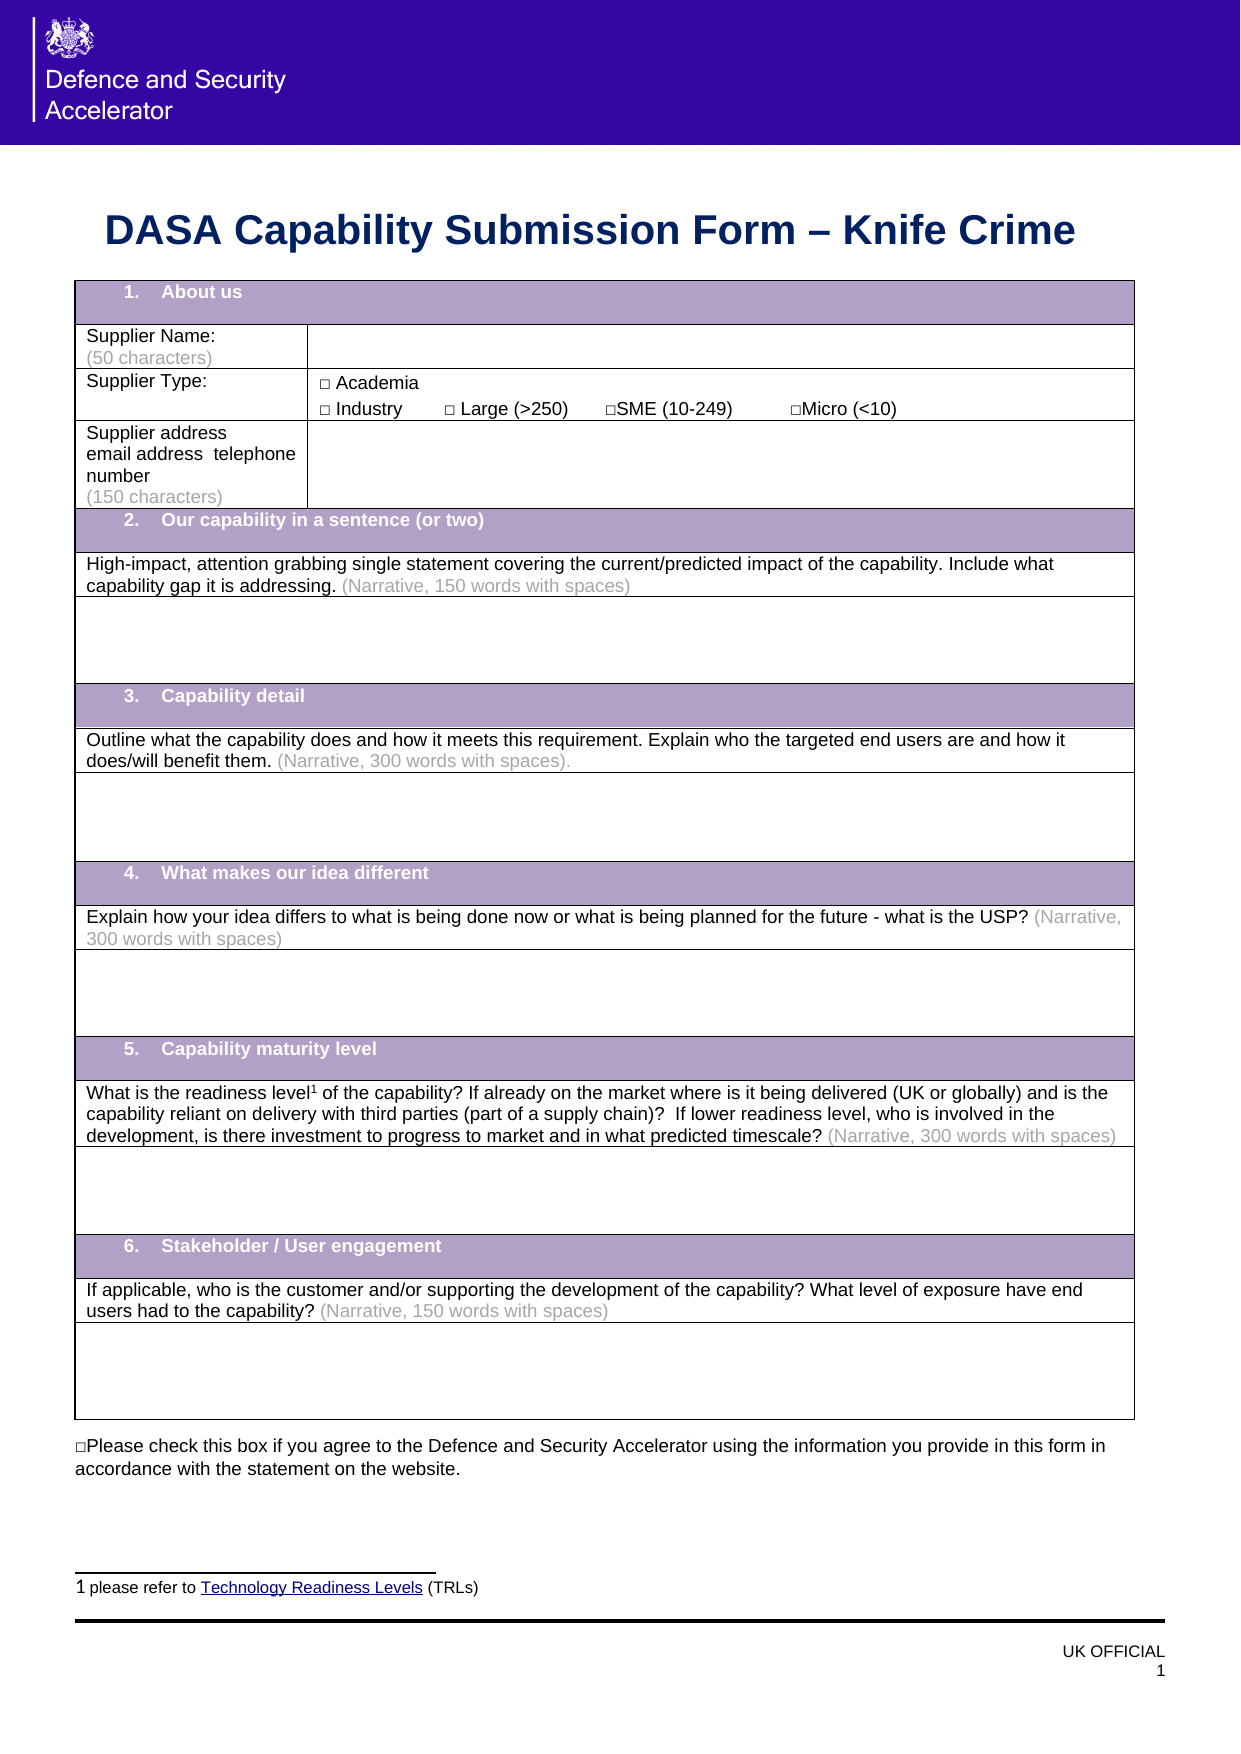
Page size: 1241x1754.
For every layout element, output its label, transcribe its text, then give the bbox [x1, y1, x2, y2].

table_cell Capability maturity level [76, 1037, 1134, 1080]
table_cell Our capability in a sentence (or two) [76, 509, 1134, 552]
table_cell Explain how your idea differs to what is being done now or what is being planned for the future - what is the USP? (Narrative, 300 words with spaces) [76, 906, 1134, 949]
table_cell [76, 950, 1134, 1036]
text DASA Capability Submission Form – Knife Crime [16, 206, 1165, 254]
table_cell [76, 773, 1134, 861]
table_cell [76, 1323, 1134, 1419]
table_cell What is the readiness level of the capability? If already on the market where is it being delivered (UK or globally) and is the capability reliant on delivery with third parties (part of a supply chain)? If lower readiness level, who is involved in the development, is there investment to progress to market and in what predicted timescale? (Narrative, 300 words with spaces) [76, 1081, 1134, 1146]
table_cell Supplier Name: (50 characters) [76, 325, 307, 368]
table_cell Capability detail [76, 684, 1134, 727]
table_cell ☐ Academia ☐ Industry ☐ Large (>250) ☐SME (10-249) ☐Micro (<10) [308, 369, 1134, 420]
table_cell [308, 421, 1134, 508]
table_cell Stakeholder / User engagement [76, 1235, 1134, 1278]
table_cell If applicable, who is the customer and/or supporting the development of the capability? What level of exposure have end users had to the capability? (Narrative, 150 words with spaces) [76, 1279, 1134, 1322]
table_header About us [76, 281, 1134, 324]
table_cell [76, 1147, 1134, 1233]
table_cell Supplier Type: [76, 369, 307, 420]
text ☐Please check this box if you agree to the Defence and Security Accelerator using the information you provide in this form in accordance with the statement on the website. [75, 1432, 1165, 1479]
table_cell Supplier address email address telephone number (150 characters) [76, 421, 307, 508]
table_cell Outline what the capability does and how it meets this requirement. Explain who the targeted end users are and how it does/will benefit them. (Narrative, 300 words with spaces). [76, 729, 1134, 772]
table_cell [308, 325, 1134, 368]
table_cell High-impact, attention grabbing single statement covering the current/predicted impact of the capability. Include what capability gap it is addressing. (Narrative, 150 words with spaces) [76, 553, 1134, 596]
table_cell What makes our idea different [76, 862, 1134, 905]
table_cell [76, 597, 1134, 683]
